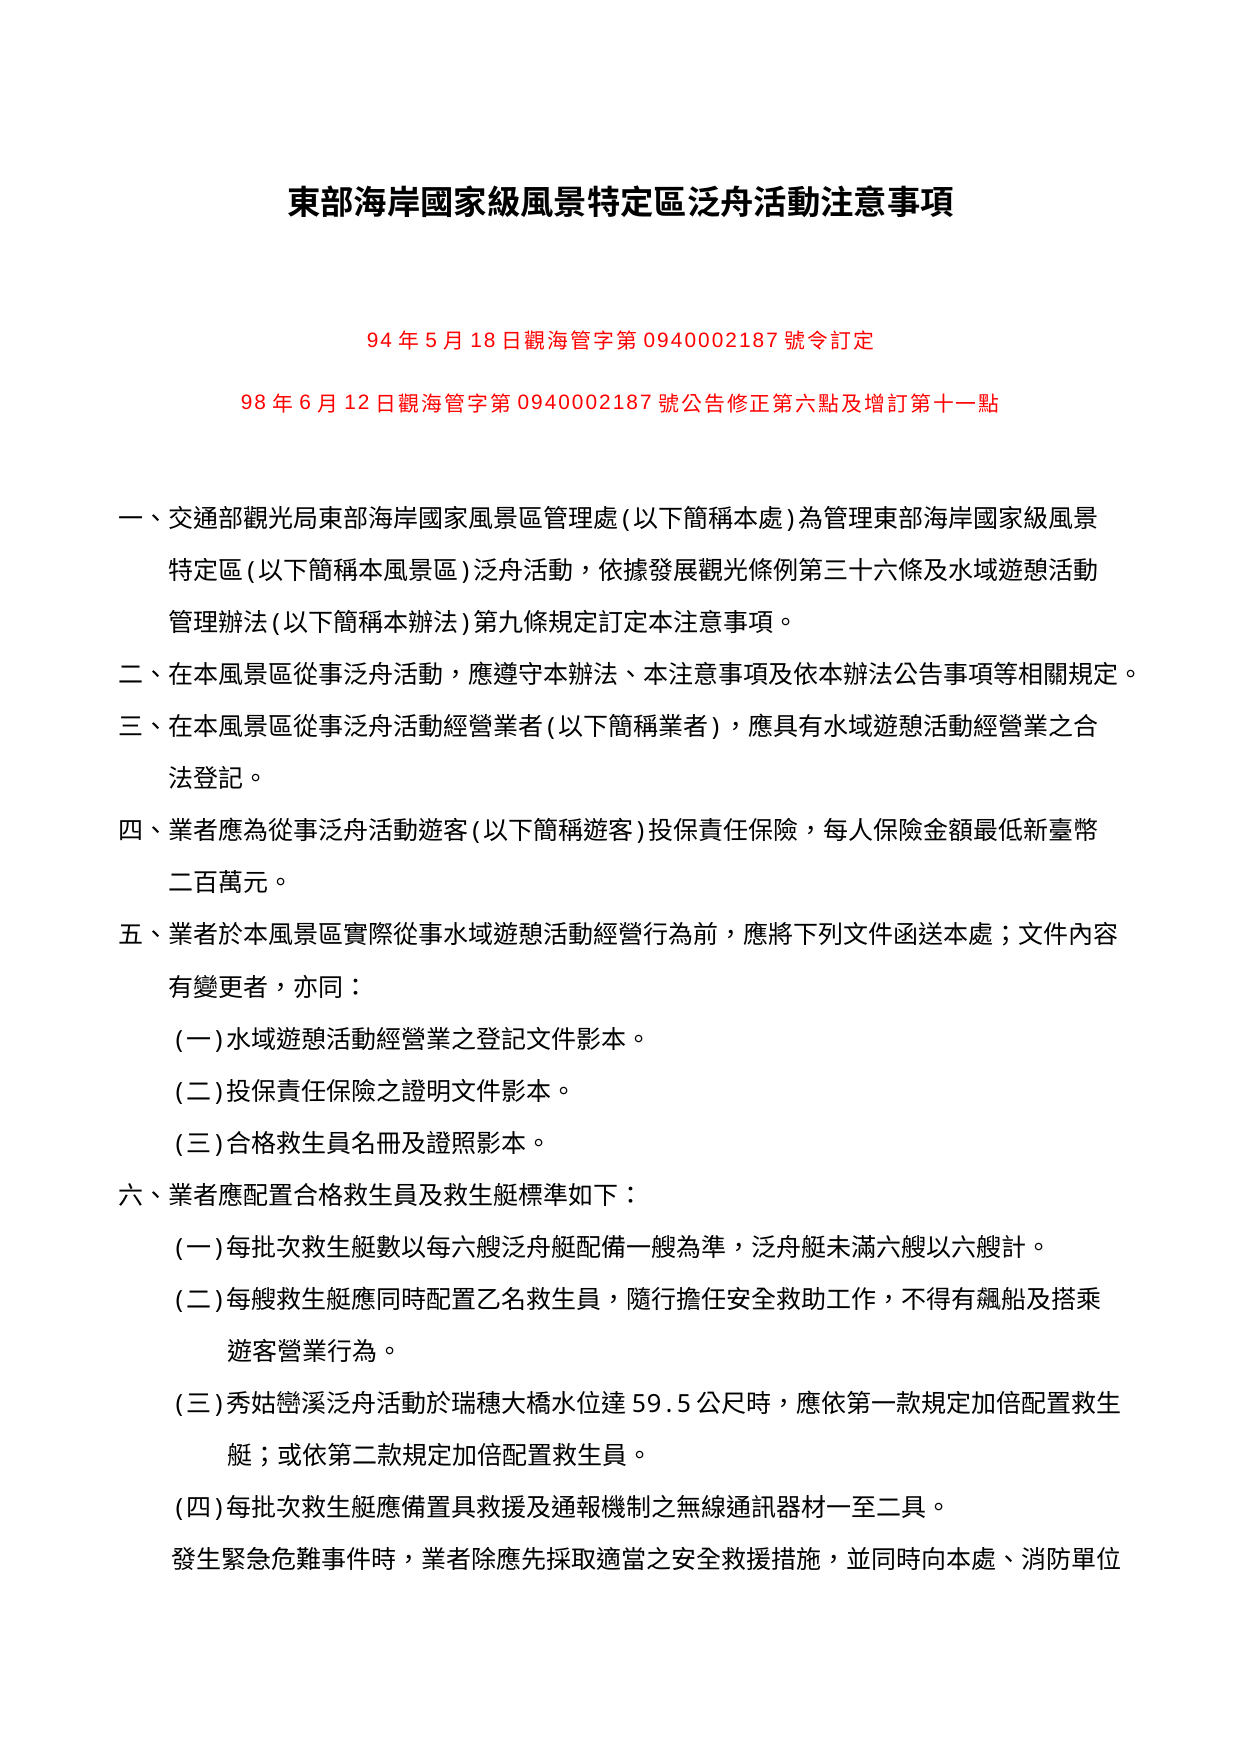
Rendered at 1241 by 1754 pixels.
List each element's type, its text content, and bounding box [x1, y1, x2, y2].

text 二、在本風景區從事泛舟活動，應遵守本辦法、本注意事項及依本辦法公告事項等相關規定。 [118, 642, 1122, 694]
text (一)水域遊憩活動經營業之登記文件影本。 [171, 1006, 1122, 1058]
text (一)每批次救生艇數以每六艘泛舟艇配備一艘為準，泛舟艇未滿六艘以六艘計。 [171, 1215, 1122, 1267]
text (三)秀姑巒溪泛舟活動於瑞穗大橋水位達59.5公尺時，應依第一款規定加倍配置救生艇；或依第二款規定加倍配置救生員。 [171, 1371, 1122, 1475]
text 四、業者應為從事泛舟活動遊客(以下簡稱遊客)投保責任保險，每人保險金額最低新臺幣二百萬元。 [118, 798, 1122, 902]
text 六、業者應配置合格救生員及救生艇標準如下： [118, 1163, 1122, 1215]
text 一、交通部觀光局東部海岸國家風景區管理處(以下簡稱本處)為管理東部海岸國家級風景特定區(以下簡稱本風景區)泛舟活動，依據發展觀光條例第三十六條及水域遊憩活動管理辦法(以下簡稱本辦法)第九條規定訂定本注意事項。 [118, 486, 1122, 642]
text (四)每批次救生艇應備置具救援及通報機制之無線通訊器材一至二具。 [171, 1475, 1122, 1527]
text 94年5月18日觀海管字第0940002187號令訂定 [118, 298, 1122, 361]
text 98年6月12日觀海管字第0940002187號公告修正第六點及增訂第十一點 [118, 361, 1122, 423]
text 東部海岸國家級風景特定區泛舟活動注意事項 [118, 173, 1122, 225]
text (二)每艘救生艇應同時配置乙名救生員，隨行擔任安全救助工作，不得有飆船及搭乘遊客營業行為。 [171, 1267, 1122, 1371]
text (二)投保責任保險之證明文件影本。 [171, 1058, 1122, 1111]
text (三)合格救生員名冊及證照影本。 [171, 1111, 1122, 1163]
text 五、業者於本風景區實際從事水域遊憩活動經營行為前，應將下列文件函送本處；文件內容有變更者，亦同： [118, 902, 1122, 1006]
text 三、在本風景區從事泛舟活動經營業者(以下簡稱業者)，應具有水域遊憩活動經營業之合法登記。 [118, 694, 1122, 798]
text 發生緊急危難事件時，業者除應先採取適當之安全救援措施，並同時向本處、消防單位 [171, 1527, 1122, 1579]
